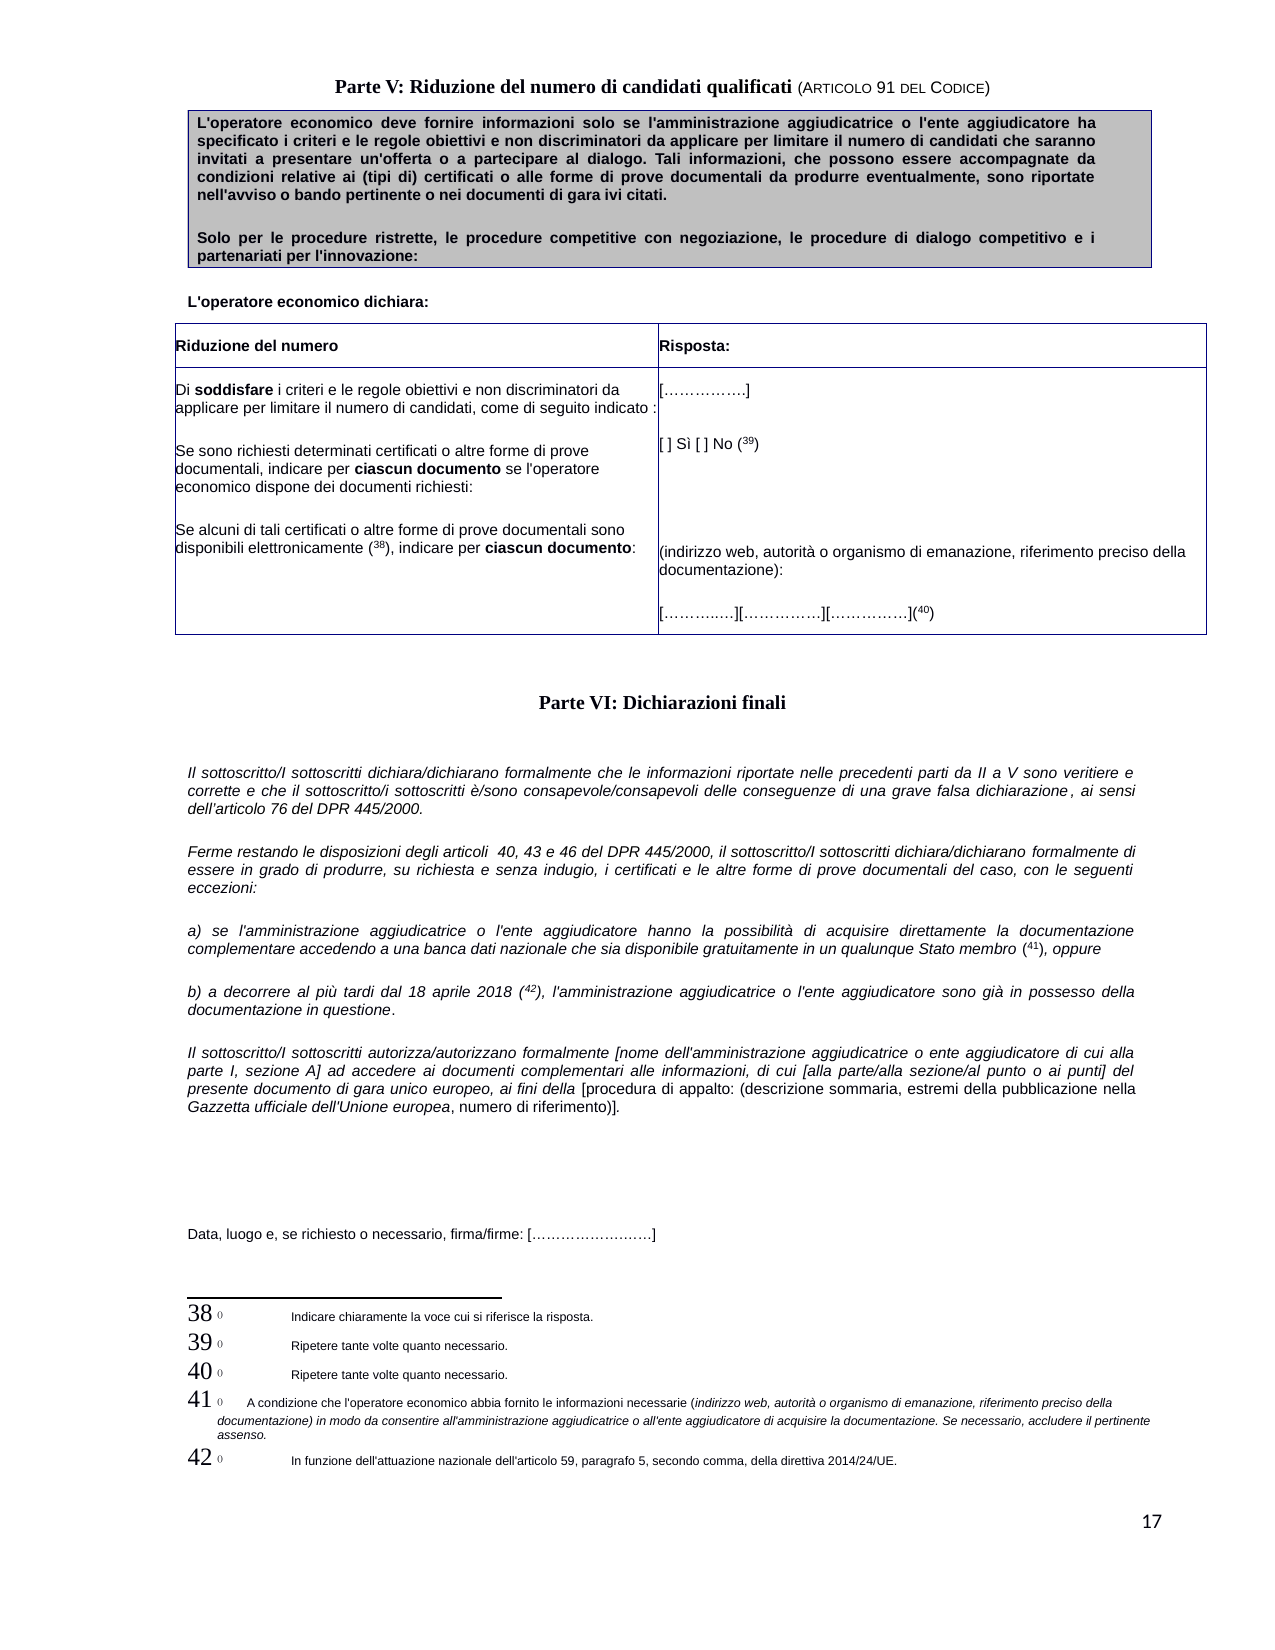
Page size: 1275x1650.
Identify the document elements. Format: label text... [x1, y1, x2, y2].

text a) se l'amministrazione aggiudicatrice o l'ente aggiudicatore hanno la possibilità di acquisire direttamente la documentazione complementare accedendo a una banca dati nazionale che sia disponibile gratuitamente in un qualunque Stato membro (), oppure [187, 922, 1137, 958]
table_cell Di soddisfare i criteri e le regole obiettivi e non discriminatori da applicare per limitare il numero di candidati, come di seguito indicato : Se sono richiesti determinati certificati o altre forme di prove documentali, indicare per ciascun documento se l'operatore economico dispone dei documenti richiesti: Se alcuni di tali certificati o altre forme di prove documentali sono disponibili elettronicamente (), indicare per ciascun documento: [176, 368, 658, 634]
table_header Risposta: [659, 324, 1206, 367]
table_header Riduzione del numero [176, 324, 658, 367]
text () A condizione che l'operatore economico abbia fornito le informazioni necessarie (indirizzo web, autorità o organismo di emanazione, riferimento preciso della documentazione) in modo da consentire all'amministrazione aggiudicatrice o all'ente aggiudicatore di acquisire la documentazione. Se necessario, accludere il pertinente assenso. [187, 1384, 1197, 1442]
text Il sottoscritto/I sottoscritti autorizza/autorizzano formalmente [nome dell'amministrazione aggiudicatrice o ente aggiudicatore di cui alla parte I, sezione A] ad accedere ai documenti complementari alle informazioni, di cui [alla parte/alla sezione/al punto o ai punti] del presente documento di gara unico europeo, ai fini della [procedura di appalto: (descrizione sommaria, estremi della pubblicazione nella Gazzetta ufficiale dell'Unione europea, numero di riferimento)]. [187, 1044, 1137, 1116]
text Ferme restando le disposizioni degli articoli 40, 43 e 46 del DPR 445/2000, il sottoscritto/I sottoscritti dichiara/dichiarano formalmente di essere in grado di produrre, su richiesta e senza indugio, i certificati e le altre forme di prove documentali del caso, con le seguenti eccezioni: [187, 843, 1137, 897]
text L'operatore economico deve fornire informazioni solo se l'amministrazione aggiudicatrice o l'ente aggiudicatore ha specificato i criteri e le regole obiettivi e non discriminatori da applicare per limitare il numero di candidati che saranno invitati a presentare un'offerta o a partecipare al dialogo. Tali informazioni, che possono essere accompagnate da condizioni relative ai (tipi di) certificati o alle forme di prove documentali da produrre eventualmente, sono riportate nell'avviso o bando pertinente o nei documenti di gara ivi citati. [189, 111, 1151, 203]
text Parte V: Riduzione del numero di candidati qualificati (Articolo 91 del Codice) [187, 75, 1137, 98]
title Parte VI: Dichiarazioni finali [187, 691, 1137, 714]
text b) a decorrere al più tardi dal 18 aprile 2018 (), l'amministrazione aggiudicatrice o l'ente aggiudicatore sono già in possesso della documentazione in questione. [187, 983, 1137, 1019]
text () In funzione dell'attuazione nazionale dell'articolo 59, paragrafo 5, secondo comma, della direttiva 2014/24/UE. [187, 1442, 1197, 1471]
table_cell […………….] [ ] Sì [ ] No () (indirizzo web, autorità o organismo di emanazione, riferimento preciso della documentazione): [………..…][……………][……………]() [659, 368, 1206, 634]
text Data, luogo e, se richiesto o necessario, firma/firme: [……………….……] [187, 1226, 1137, 1242]
text L'operatore economico dichiara: [187, 293, 1137, 311]
text Il sottoscritto/I sottoscritti dichiara/dichiarano formalmente che le informazioni riportate nelle precedenti parti da II a V sono veritiere e corrette e che il sottoscritto/i sottoscritti è/sono consapevole/consapevoli delle conseguenze di una grave falsa dichiarazione, ai sensi dell’articolo 76 del DPR 445/2000. [187, 764, 1137, 818]
text Solo per le procedure ristrette, le procedure competitive con negoziazione, le procedure di dialogo competitivo e i partenariati per l'innovazione: [189, 225, 1151, 267]
